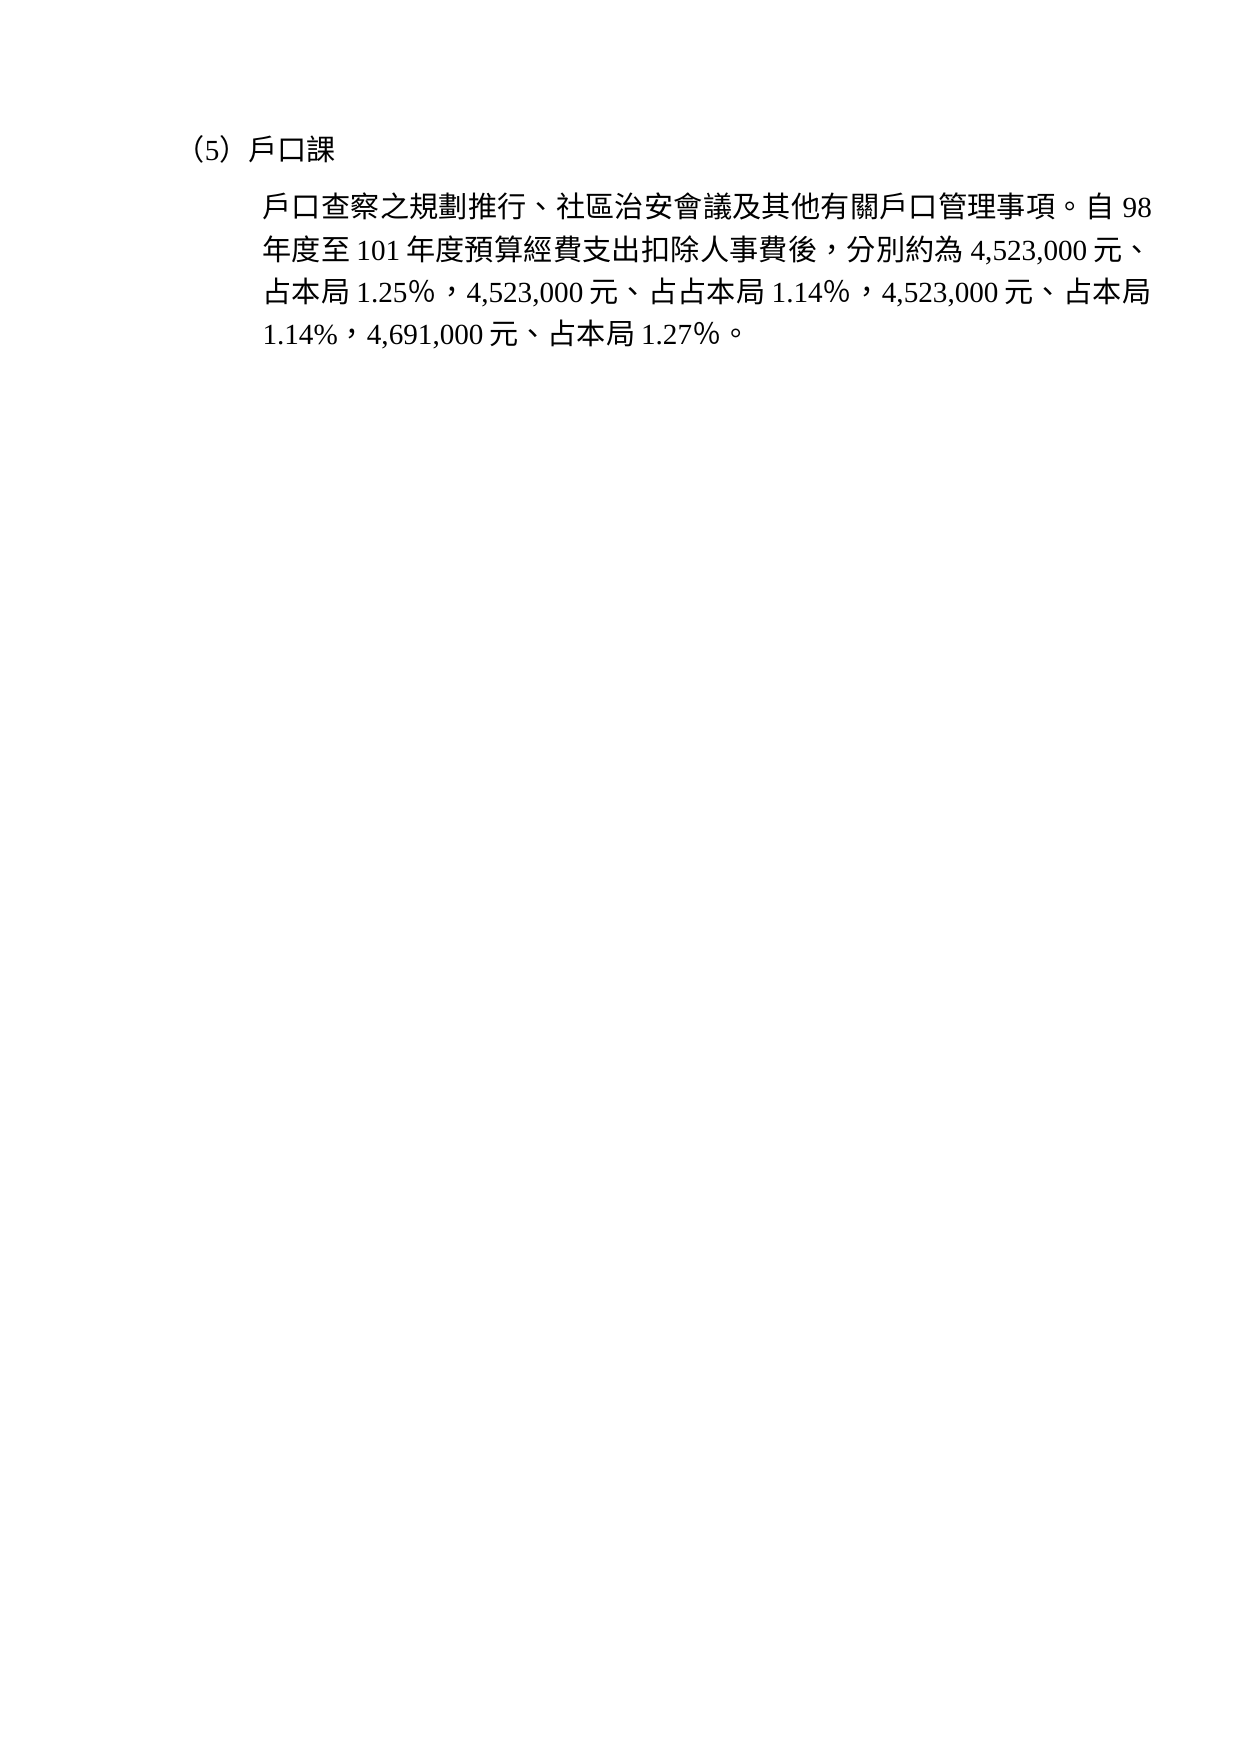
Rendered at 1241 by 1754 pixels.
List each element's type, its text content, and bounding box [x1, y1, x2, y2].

list 戶口課 [175, 127, 1152, 169]
text 戶口查察之規劃推行、社區治安會議及其他有關戶口管理事項。自98年度至101年度預算經費支出扣除人事費後，分別約為4,523,000元、占本局1.25％，4,523,000元、占占本局1.14％，4,523,000元、占本局1.14%，4,691,000元、占本局1.27％。 [262, 184, 1152, 353]
